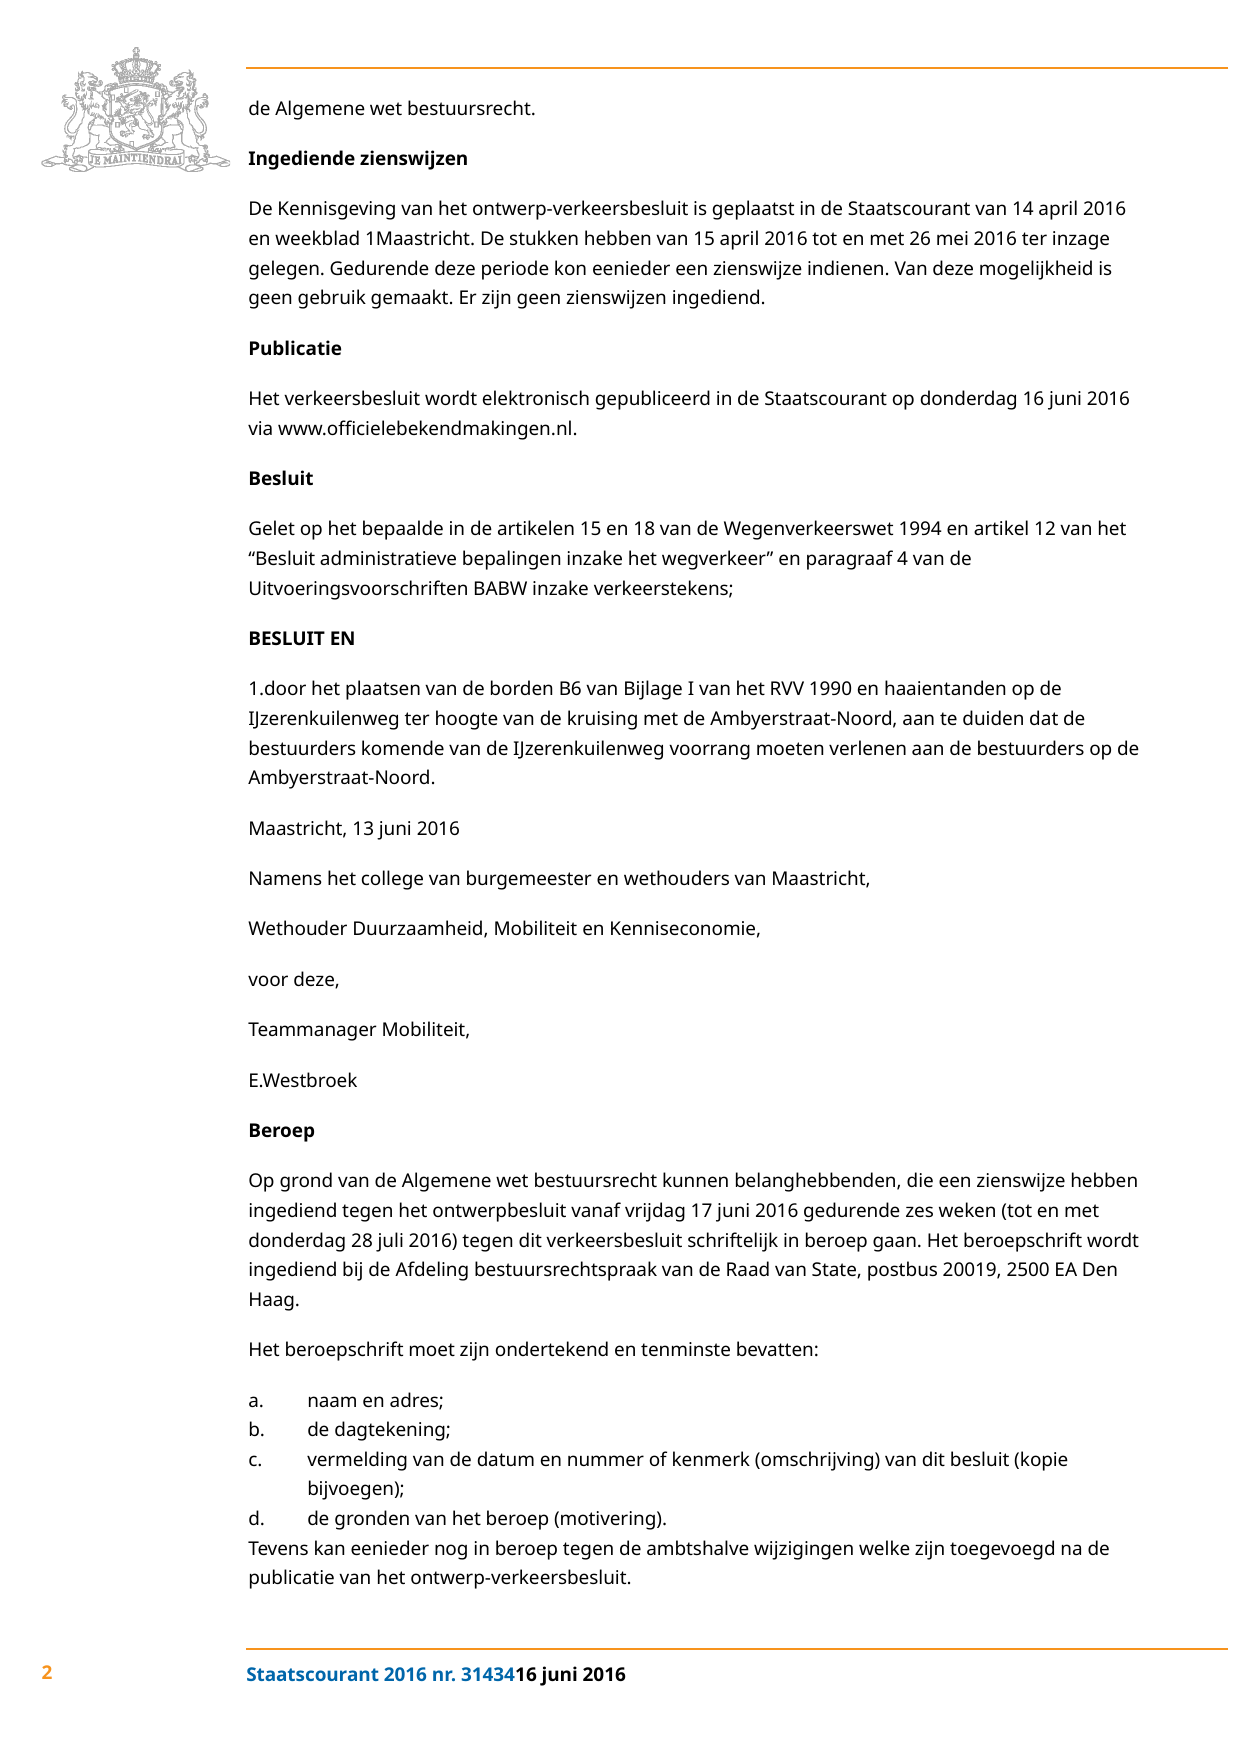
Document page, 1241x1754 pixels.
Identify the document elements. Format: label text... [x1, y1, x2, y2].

picture [41, 47, 231, 172]
text Publicatie [248, 335, 1152, 361]
text Ingediende zienswijzen [248, 145, 1152, 171]
text Besluit [248, 465, 1152, 491]
list naam en adres; [248, 1387, 1152, 1413]
text de Algemene wet bestuursrecht. [248, 95, 1152, 121]
list de gronden van het beroep (motivering). [248, 1505, 1152, 1531]
text Wethouder Duurzaamheid, Mobiliteit en Kenniseconomie, [248, 916, 1152, 941]
list vermelding van de datum en nummer of kenmerk (omschrijving) van dit besluit (kopie bijvoegen); [248, 1446, 1152, 1501]
text voor deze, [248, 966, 1152, 992]
text Tevens kan eenieder nog in beroep tegen de ambtshalve wijzigingen welke zijn toegevoegd na de publicatie van het ontwerp-verkeersbesluit. [248, 1535, 1152, 1590]
text Maastricht, 13 juni 2016 [248, 815, 1152, 841]
text E.Westbroek [248, 1067, 1152, 1093]
text Beroep [248, 1117, 1152, 1143]
text Gelet op het bepaalde in de artikelen 15 en 18 van de Wegenverkeerswet 1994 en artikel 12 van het “Besluit administratieve bepalingen inzake het wegverkeer” en paragraaf 4 van de Uitvoeringsvoorschriften BABW inzake verkeerstekens; [248, 516, 1152, 601]
text Namens het college van burgemeester en wethouders van Maastricht, [248, 865, 1152, 891]
text Op grond van de Algemene wet bestuursrecht kunnen belanghebbenden, die een zienswijze hebben ingediend tegen het ontwerpbesluit vanaf vrijdag 17 juni 2016 gedurende zes weken (tot en met donderdag 28 juli 2016) tegen dit verkeersbesluit schriftelijk in beroep gaan. Het beroepschrift wordt ingediend bij de Afdeling bestuursrechtspraak van de Raad van State, postbus 20019, 2500 EA Den Haag. [248, 1168, 1152, 1312]
text BESLUIT EN [248, 625, 1152, 651]
text Teammanager Mobiliteit, [248, 1016, 1152, 1042]
text Het beroepschrift moet zijn ondertekend en tenminste bevatten: [248, 1336, 1152, 1362]
text Het verkeersbesluit wordt elektronisch gepubliceerd in de Staatscourant op donderdag 16 juni 2016 via www.officielebekendmakingen.nl. [248, 385, 1152, 441]
list de dagtekening; [248, 1416, 1152, 1442]
text De Kennisgeving van het ontwerp-verkeersbesluit is geplaatst in de Staatscourant van 14 april 2016 en weekblad 1Maastricht. De stukken hebben van 15 april 2016 tot en met 26 mei 2016 ter inzage gelegen. Gedurende deze periode kon eenieder een zienswijze indienen. Van deze mogelijkheid is geen gebruik gemaakt. Er zijn geen zienswijzen ingediend. [248, 196, 1152, 310]
text 1.door het plaatsen van de borden B6 van Bijlage I van het RVV 1990 en haaientanden op de IJzerenkuilenweg ter hoogte van de kruising met de Ambyerstraat-Noord, aan te duiden dat de bestuurders komende van de IJzerenkuilenweg voorrang moeten verlenen aan de bestuurders op de Ambyerstraat-Noord. [248, 676, 1152, 790]
